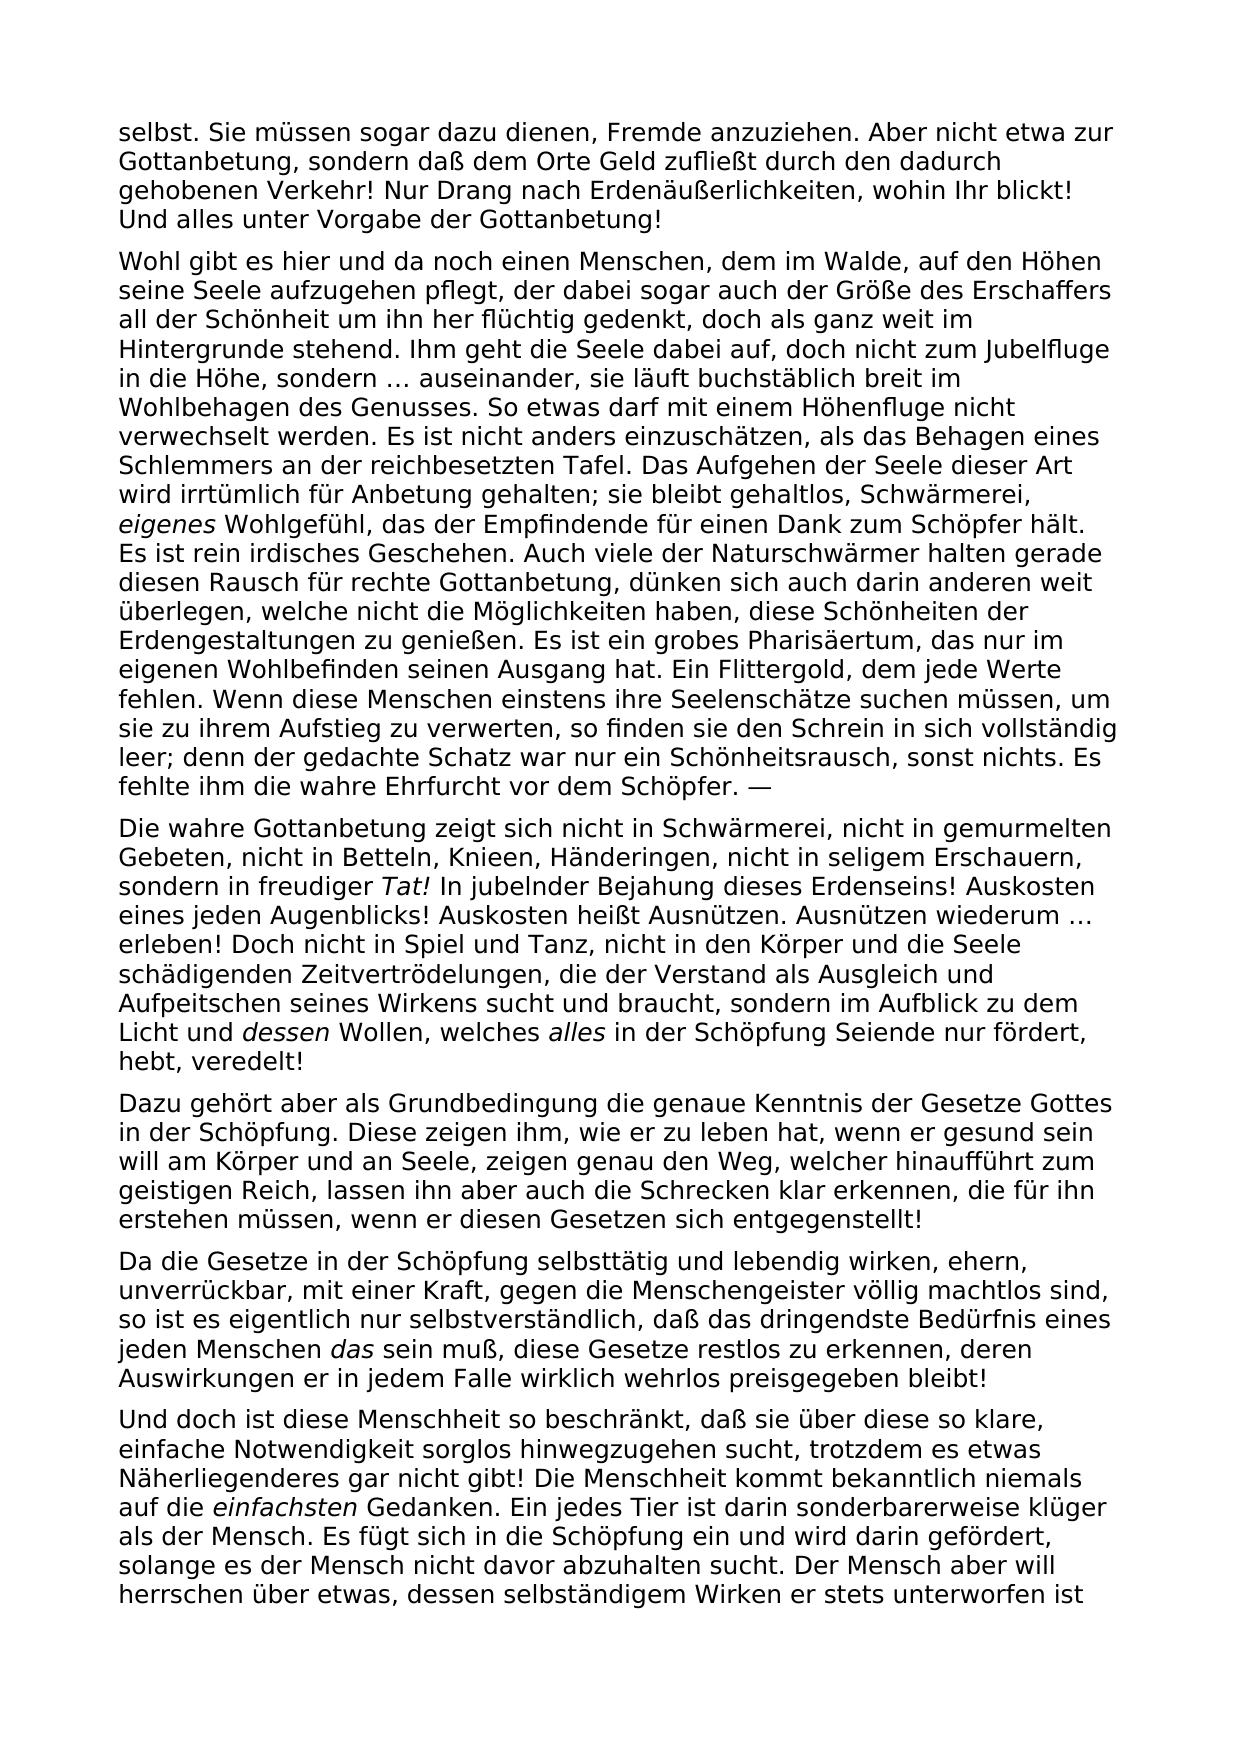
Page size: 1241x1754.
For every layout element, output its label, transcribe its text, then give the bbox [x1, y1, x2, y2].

text Da die Gesetze in der Schöpfung selbsttätig und lebendig wirken, ehern, unverrückbar, mit einer Kraft, gegen die Menschengeister völlig machtlos sind, so ist es eigentlich nur selbstverständlich, daß das dringendste Bedürfnis eines jeden Menschen das sein muß, diese Gesetze restlos zu erkennen, deren Auswirkungen er in jedem Falle wirklich wehrlos preisgegeben bleibt! [118, 1247, 1122, 1393]
text Die wahre Gottanbetung zeigt sich nicht in Schwärmerei, nicht in gemurmelten Gebeten, nicht in Betteln, Knieen, Händeringen, nicht in seligem Erschauern, sondern in freudiger Tat! In jubelnder Bejahung dieses Erdenseins! Auskosten eines jeden Augenblicks! Auskosten heißt Ausnützen. Ausnützen wiederum … erleben! Doch nicht in Spiel und Tanz, nicht in den Körper und die Seele schädigenden Zeitvertrödelungen, die der Verstand als Ausgleich und Aufpeitschen seines Wirkens sucht und braucht, sondern im Aufblick zu dem Licht und dessen Wollen, welches alles in der Schöpfung Seiende nur fördert, hebt, veredelt! [118, 814, 1122, 1076]
text Wohl gibt es hier und da noch einen Menschen, dem im Walde, auf den Höhen seine Seele aufzugehen pflegt, der dabei sogar auch der Größe des Erschaffers all der Schönheit um ihn her flüchtig gedenkt, doch als ganz weit im Hintergrunde stehend. Ihm geht die Seele dabei auf, doch nicht zum Jubelfluge in die Höhe, sondern … auseinander, sie läuft buchstäblich breit im Wohlbehagen des Genusses. So etwas darf mit einem Höhenfluge nicht verwechselt werden. Es ist nicht anders einzuschätzen, als das Behagen eines Schlemmers an der reichbesetzten Tafel. Das Aufgehen der Seele dieser Art wird irrtümlich für Anbetung gehalten; sie bleibt gehaltlos, Schwärmerei, eigenes Wohlgefühl, das der Empfindende für einen Dank zum Schöpfer hält. Es ist rein irdisches Geschehen. Auch viele der Naturschwärmer halten gerade diesen Rausch für rechte Gottanbetung, dünken sich auch darin anderen weit überlegen, welche nicht die Möglichkeiten haben, diese Schönheiten der Erdengestaltungen zu genießen. Es ist ein grobes Pharisäertum, das nur im eigenen Wohlbefinden seinen Ausgang hat. Ein Flittergold, dem jede Werte fehlen. Wenn diese Menschen einstens ihre Seelenschätze suchen müssen, um sie zu ihrem Aufstieg zu verwerten, so finden sie den Schrein in sich vollständig leer; denn der gedachte Schatz war nur ein Schönheitsrausch, sonst nichts. Es fehlte ihm die wahre Ehrfurcht vor dem Schöpfer. — [118, 247, 1122, 801]
text Und doch ist diese Menschheit so beschränkt, daß sie über diese so klare, einfache Notwendigkeit sorglos hinwegzugehen sucht, trotzdem es etwas Näherliegenderes gar nicht gibt! Die Menschheit kommt bekanntlich niemals auf die einfachsten Gedanken. Ein jedes Tier ist darin sonderbarerweise klüger als der Mensch. Es fügt sich in die Schöpfung ein und wird darin gefördert, solange es der Mensch nicht davor abzuhalten sucht. Der Mensch aber will herrschen über etwas, dessen selbständigem Wirken er stets unterworfen ist [118, 1406, 1122, 1610]
text Dazu gehört aber als Grundbedingung die genaue Kenntnis der Gesetze Gottes in der Schöpfung. Diese zeigen ihm, wie er zu leben hat, wenn er gesund sein will am Körper und an Seele, zeigen genau den Weg, welcher hinaufführt zum geistigen Reich, lassen ihn aber auch die Schrecken klar erkennen, die für ihn erstehen müssen, wenn er diesen Gesetzen sich entgegenstellt! [118, 1089, 1122, 1235]
text selbst. Sie müssen sogar dazu dienen, Fremde anzuziehen. Aber nicht etwa zur Gottanbetung, sondern daß dem Orte Geld zufließt durch den dadurch gehobenen Verkehr! Nur Drang nach Erdenäußerlichkeiten, wohin Ihr blickt! Und alles unter Vorgabe der Gottanbetung! [118, 118, 1122, 235]
